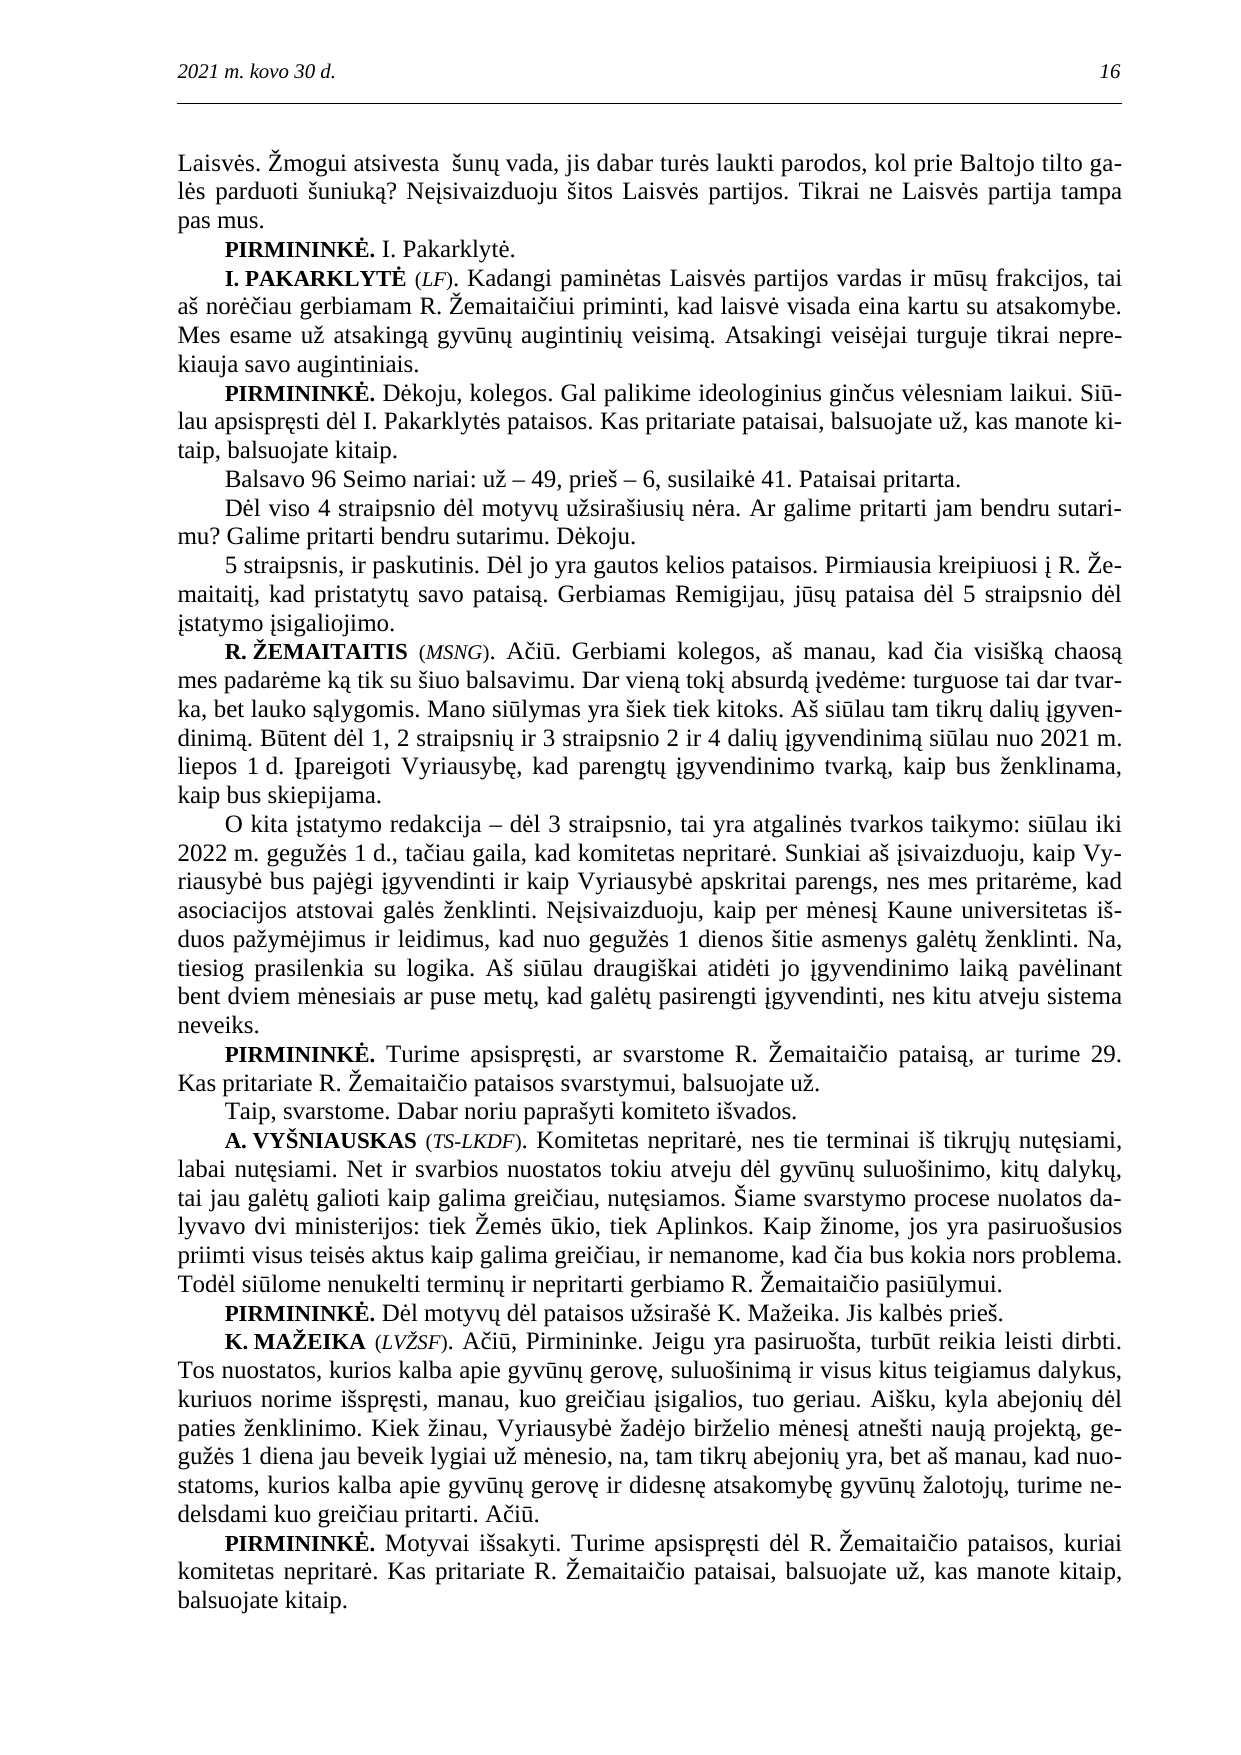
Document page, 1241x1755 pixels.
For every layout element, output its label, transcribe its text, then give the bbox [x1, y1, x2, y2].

text PIRMININKĖ. Dėl mo­ty­vų dėl pa­tai­sos už­si­ra­šė K. Ma­žei­ka. Jis kal­bės prieš. [177, 1298, 1122, 1326]
text I. PAKARKLYTĖ (LF). Ka­dan­gi pa­mi­nė­tas Lais­vės par­ti­jos var­das ir mū­sų frak­ci­jos, tai aš no­rė­čiau ger­bia­mam R. Že­mai­tai­čiui pri­min­ti, kad lais­vė vi­sa­da ei­na kar­tu su at­sa­ko­my­be. Mes esa­me už at­sa­kin­gą gy­vū­nų au­gin­ti­nių vei­si­mą. At­sa­kin­gi vei­sė­jai tur­gu­je tik­rai ne­pre­kiau­ja sa­vo au­gin­ti­niais. [177, 263, 1122, 378]
text PIRMININKĖ. Tu­ri­me ap­si­spręs­ti, ar svars­to­me R. Že­mai­tai­čio pa­tai­są, ar tu­ri­me 29. Kas pri­ta­ria­te R. Že­mai­tai­čio pa­tai­sos svars­ty­mui, bal­suo­ja­te už. [177, 1039, 1122, 1096]
text Bal­sa­vo 96 Sei­mo na­riai: už – 49, prieš – 6, su­si­lai­kė 41. Pa­tai­sai pri­tar­ta. [177, 464, 1122, 493]
text Dėl vi­so 4 straips­nio dėl mo­ty­vų už­si­ra­šiu­sių nė­ra. Ar ga­li­me pri­tar­ti jam ben­dru su­ta­ri­mu? Ga­li­me pri­tar­ti ben­dru su­ta­ri­mu. Dė­ko­ju. [177, 493, 1122, 550]
text A. VYŠNIAUSKAS (TS-LKDF). Ko­mi­te­tas ne­pri­ta­rė, nes tie ter­mi­nai iš tik­rų­jų nu­tę­sia­mi, la­bai nu­tę­sia­mi. Net ir svar­bios nuo­sta­tos to­kiu at­ve­ju dėl gy­vū­nų su­luo­ši­ni­mo, ki­tų da­ly­kų, tai jau ga­lė­tų ga­lio­ti kaip ga­li­ma grei­čiau, nu­tę­sia­mos. Šia­me svars­ty­mo pro­ce­se nuo­la­tos da­ly­va­vo dvi mi­nis­te­ri­jos: tiek Že­mės ūkio, tiek Ap­lin­kos. Kaip ži­no­me, jos yra pa­si­ruo­šu­sios pri­im­ti vi­sus tei­sės ak­tus kaip ga­li­ma grei­čiau, ir ne­ma­no­me, kad čia bus ko­kia nors pro­ble­ma. To­dėl siū­lo­me ne­nu­kel­ti ter­mi­nų ir ne­pri­tar­ti ger­bia­mo R. Že­mai­tai­čio pa­siū­ly­mui. [177, 1125, 1122, 1298]
text R. ŽEMAITAITIS (MSNG). Ačiū. Ger­bia­mi ko­le­gos, aš ma­nau, kad čia vi­siš­ką cha­o­są mes pa­da­rė­me ką tik su šiuo bal­sa­vi­mu. Dar vie­ną to­kį ab­sur­dą įve­dė­me: tur­guo­se tai dar tvar­ka, bet lau­ko są­ly­go­mis. Ma­no siū­ly­mas yra šiek tiek ki­toks. Aš siū­lau tam tik­rų da­lių įgy­ven­di­ni­mą. Bū­tent dėl 1, 2 straips­nių ir 3 straips­nio 2 ir 4 da­lių įgy­ven­di­ni­mą siū­lau nuo 2021 m. lie­pos 1 d. Įpa­rei­go­ti Vy­riau­sy­bę, kad pa­reng­tų įgy­ven­di­ni­mo tvar­ką, kaip bus žen­kli­na­ma, kaip bus skie­pi­ja­ma. [177, 636, 1122, 809]
text PIRMININKĖ. Mo­ty­vai iš­sa­ky­ti. Tu­ri­me ap­si­spręs­ti dėl R. Že­mai­tai­čio pa­tai­sos, ku­riai ko­mi­te­tas ne­pri­ta­rė. Kas pri­ta­ria­te R. Že­mai­tai­čio pa­tai­sai, bal­suo­ja­te už, kas ma­no­te ki­taip, bal­suo­ja­te ki­taip. [177, 1528, 1122, 1614]
text Taip, svars­to­me. Da­bar no­riu pa­pra­šy­ti ko­mi­te­to iš­va­dos. [177, 1096, 1122, 1125]
text O ki­ta įsta­ty­mo re­dak­ci­ja – dėl 3 straips­nio, tai yra atga­li­nės tvar­kos tai­ky­mo: siū­lau iki 2022 m. ge­gu­žės 1 d., ta­čiau gai­la, kad ko­mi­te­tas ne­pri­ta­rė. Sun­kiai aš įsi­vaiz­duo­ju, kaip Vy­riau­sy­bė bus pa­jė­gi įgy­ven­din­ti ir kaip Vy­riau­sy­bė ap­skri­tai pa­rengs, nes mes pri­ta­rė­me, kad aso­cia­ci­jos at­sto­vai ga­lės žen­klin­ti. Ne­įsi­vaiz­duo­ju, kaip per mė­ne­sį Kau­ne uni­ver­si­te­tas iš­duos pa­žy­mė­ji­mus ir lei­di­mus, kad nuo ge­gu­žės 1 die­nos ši­tie as­me­nys ga­lė­tų žen­klin­ti. Na, tie­siog pra­si­len­kia su lo­gi­ka. Aš siū­lau drau­giš­kai ati­dė­ti jo įgy­ven­di­ni­mo lai­ką pa­vė­li­nant bent dviem mė­ne­siais ar pu­se me­tų, kad ga­lė­tų pa­si­reng­ti įgy­ven­din­ti, nes ki­tu at­ve­ju sis­te­ma ne­veiks. [177, 809, 1122, 1039]
text K. MAŽEIKA (LVŽSF). Ačiū, Pir­mi­nin­ke. Jei­gu yra pa­si­ruoš­ta, tur­būt rei­kia leis­ti dirb­ti. Tos nuo­sta­tos, ku­rios kal­ba apie gy­vū­nų ge­ro­vę, su­luo­ši­ni­mą ir vi­sus ki­tus tei­gia­mus da­ly­kus, ku­riuos no­ri­me iš­spręs­ti, ma­nau, kuo grei­čiau įsi­ga­lios, tuo ge­riau. Aiš­ku, ky­la abe­jo­nių dėl pa­ties žen­kli­ni­mo. Kiek ži­nau, Vy­riau­sy­bė ža­dė­jo bir­že­lio mė­ne­sį at­neš­ti nau­ją pro­jek­tą, ge­gu­žės 1 die­na jau be­veik ly­giai už mė­ne­sio, na, tam tik­rų abe­jo­nių yra, bet aš ma­nau, kad nuo­sta­toms, ku­rios kal­ba apie gy­vū­nų ge­ro­vę ir di­des­nę at­sa­ko­my­bę gy­vū­nų ža­lo­to­jų, tu­ri­me ne­dels­da­mi kuo grei­čiau pri­tar­ti. Ačiū. [177, 1326, 1122, 1528]
text PIRMININKĖ. Dė­ko­ju, ko­le­gos. Gal pa­li­ki­me ide­o­lo­gi­nius gin­čus vė­les­niam lai­kui. Siū­lau ap­si­spręs­ti dėl I. Pa­kar­kly­tės pa­tai­sos. Kas pri­ta­ria­te pa­tai­sai, bal­suo­ja­te už, kas ma­no­te ki­taip, bal­suo­ja­te ki­taip. [177, 378, 1122, 464]
text 5 straips­nis, ir pas­ku­ti­nis. Dėl jo yra gau­tos ke­lios pa­tai­sos. Pir­miau­sia krei­piuo­si į R. Že­mai­tai­tį, kad pri­sta­ty­tų sa­vo pa­tai­są. Ger­bia­mas Re­mi­gi­jau, jū­sų pa­tai­sa dėl 5 straips­nio dėl įsta­ty­mo įsi­ga­lio­ji­mo. [177, 550, 1122, 636]
text PIRMININKĖ. I. Pa­kar­kly­tė. [177, 234, 1122, 263]
text Lais­vės. Žmo­gui atsivesta šu­nų va­da, jis da­bar tu­rės lauk­ti pa­ro­dos, kol prie Bal­to­jo til­to ga­lės par­duo­ti šu­niu­ką? Ne­įsi­vaiz­duo­ju ši­tos Lais­vės par­ti­jos. Tik­rai ne Lais­vės par­ti­ja tam­pa pas mus. [177, 148, 1122, 234]
